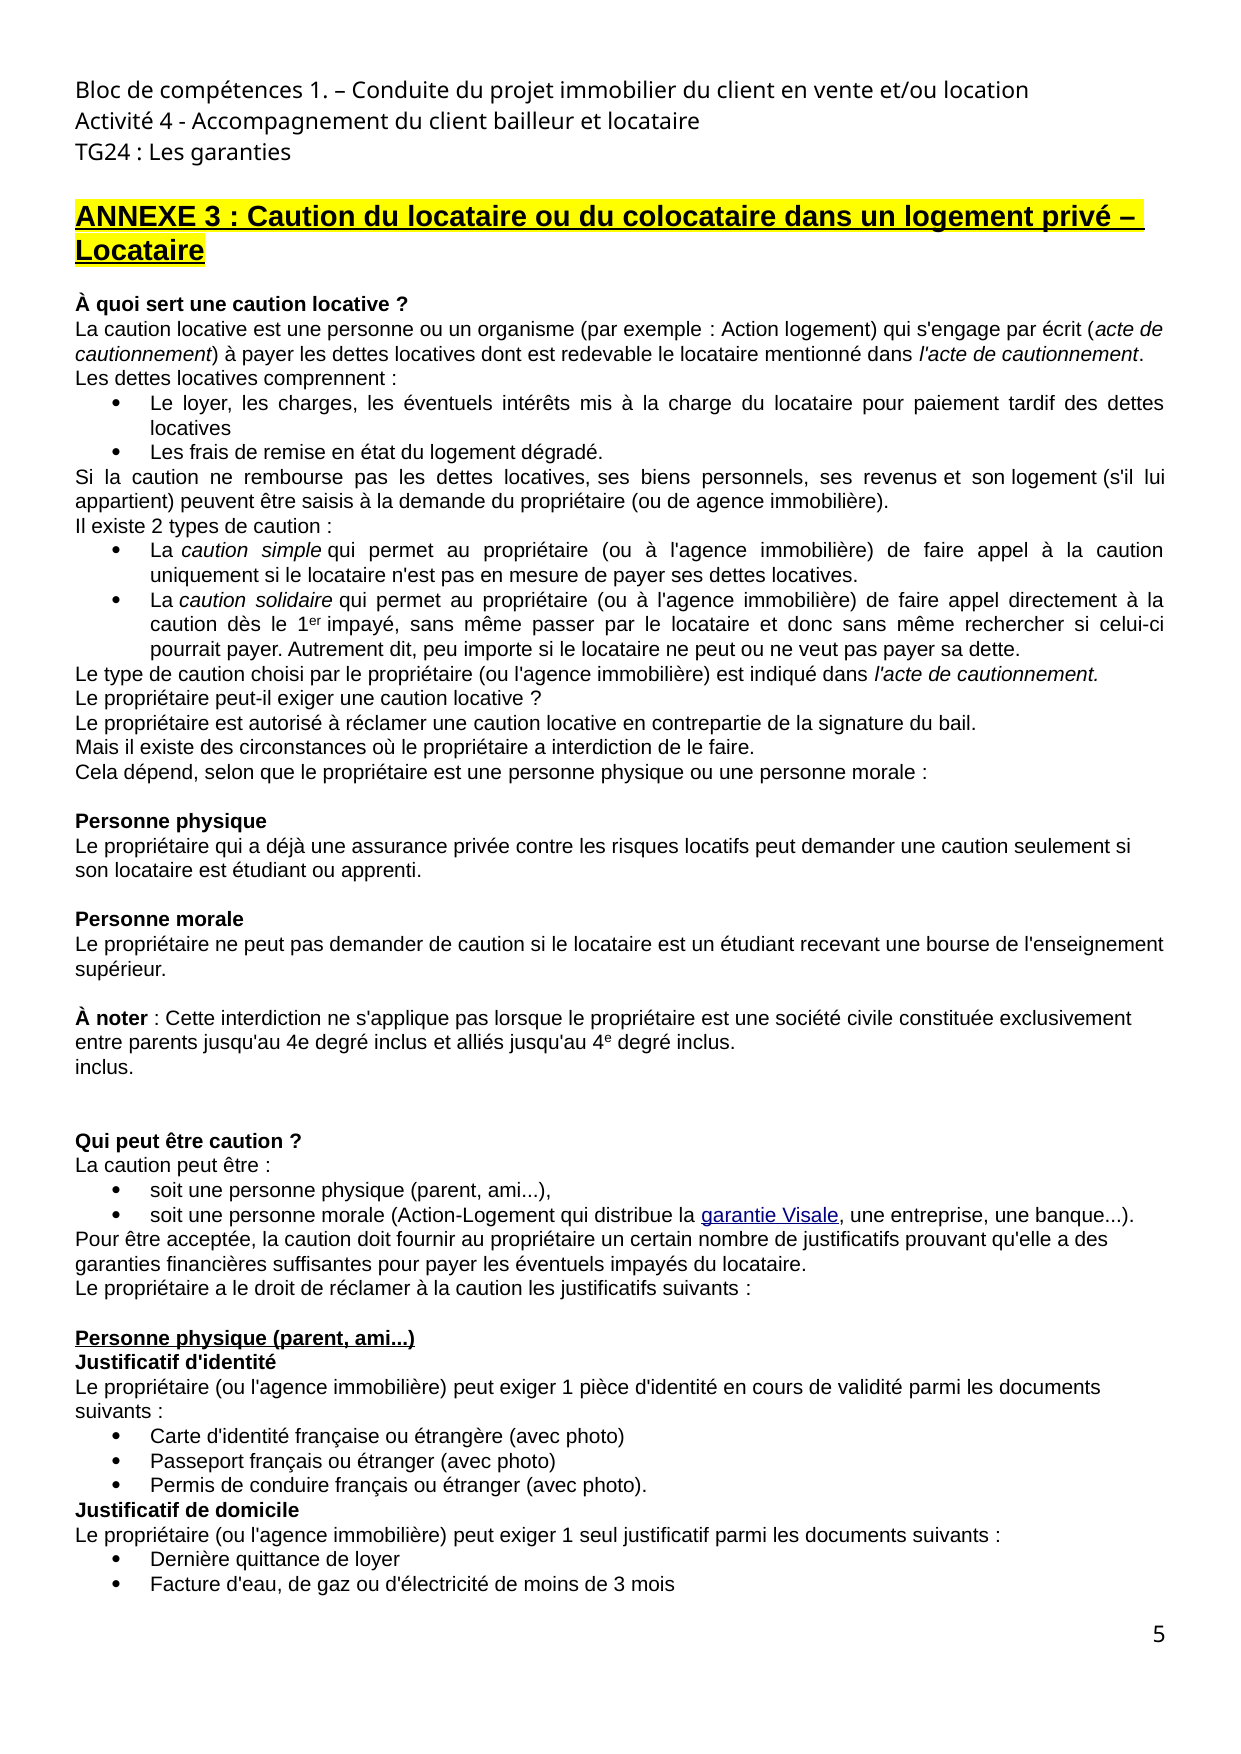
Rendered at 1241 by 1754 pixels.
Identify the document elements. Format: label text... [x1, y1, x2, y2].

text Si la caution ne rembourse pas les dettes locatives, ses biens personnels, ses revenus et son logement (s'il lui appartient) peuvent être saisis à la demande du propriétaire (ou de agence immobilière). [75, 464, 1165, 513]
text Le propriétaire peut-il exiger une caution locative ? [75, 686, 1165, 710]
text Les dettes locatives comprennent : [75, 366, 1165, 390]
list soit une personne physique (parent, ami...), [112, 1178, 1165, 1202]
text Le type de caution choisi par le propriétaire (ou l'agence immobilière) est indiqué dans l'acte de cautionnement. [75, 661, 1165, 685]
list Facture d'eau, de gaz ou d'électricité de moins de 3 mois [112, 1572, 1165, 1596]
text La caution peut être : [75, 1153, 1165, 1177]
text Il existe 2 types de caution : [75, 514, 1165, 538]
text Justificatif d'identité [75, 1350, 1165, 1374]
list Passeport français ou étranger (avec photo) [112, 1448, 1165, 1472]
text Personne physique [75, 809, 1165, 833]
text Le propriétaire qui a déjà une assurance privée contre les risques locatifs peut demander une caution seulement si son locataire est étudiant ou apprenti. [75, 833, 1165, 882]
list Permis de conduire français ou étranger (avec photo). [112, 1473, 1165, 1497]
list Dernière quittance de loyer [112, 1547, 1165, 1571]
text Personne physique (parent, ami...) [75, 1325, 1165, 1349]
text Le propriétaire a le droit de réclamer à la caution les justificatifs suivants : [75, 1276, 1165, 1300]
text La caution locative est une personne ou un organisme (par exemple : Action logement) qui s'engage par écrit (acte de cautionnement) à payer les dettes locatives dont est redevable le locataire mentionné dans l'acte de cautionnement. [75, 317, 1165, 365]
text Pour être acceptée, la caution doit fournir au propriétaire un certain nombre de justificatifs prouvant qu'elle a des garanties financières suffisantes pour payer les éventuels impayés du locataire. [75, 1227, 1165, 1276]
text Cela dépend, selon que le propriétaire est une personne physique ou une personne morale : [75, 760, 1165, 784]
list Carte d'identité française ou étrangère (avec photo) [112, 1424, 1165, 1448]
text À quoi sert une caution locative ? [75, 292, 1165, 316]
list La caution simple qui permet au propriétaire (ou à l'agence immobilière) de faire appel à la caution uniquement si le locataire n'est pas en mesure de payer ses dettes locatives. [112, 538, 1165, 587]
text Mais il existe des circonstances où le propriétaire a interdiction de le faire. [75, 735, 1165, 759]
text Le propriétaire est autorisé à réclamer une caution locative en contrepartie de la signature du bail. [75, 711, 1165, 734]
text Justificatif de domicile [75, 1498, 1165, 1522]
list Le loyer, les charges, les éventuels intérêts mis à la charge du locataire pour paiement tardif des dettes locatives [112, 391, 1165, 439]
text Personne morale [75, 907, 1165, 931]
list La caution solidaire qui permet au propriétaire (ou à l'agence immobilière) de faire appel directement à la caution dès le 1er impayé, sans même passer par le locataire et donc sans même rechercher si celui-ci pourrait payer. Autrement dit, peu importe si le locataire ne peut ou ne veut pas payer sa dette. [112, 588, 1165, 661]
text Le propriétaire (ou l'agence immobilière) peut exiger 1 seul justificatif parmi les documents suivants : [75, 1522, 1165, 1546]
text À noter : Cette interdiction ne s'applique pas lorsque le propriétaire est une société civile constituée exclusivement entre parents jusqu'au 4e degré inclus et alliés jusqu'au 4e degré inclus. [75, 1006, 1165, 1054]
text ANNEXE 3 : Caution du locataire ou du colocataire dans un logement privé – Locataire [75, 199, 1165, 267]
list soit une personne morale (Action-Logement qui distribue la garantie Visale, une entreprise, une banque...). [112, 1202, 1165, 1226]
list Les frais de remise en état du logement dégradé. [112, 440, 1165, 464]
text Le propriétaire ne peut pas demander de caution si le locataire est un étudiant recevant une bourse de l'enseignement supérieur. [75, 932, 1165, 980]
text Le propriétaire (ou l'agence immobilière) peut exiger 1 pièce d'identité en cours de validité parmi les documents suivants : [75, 1374, 1165, 1423]
text inclus. [75, 1055, 1165, 1079]
text Qui peut être caution ? [75, 1128, 1165, 1152]
